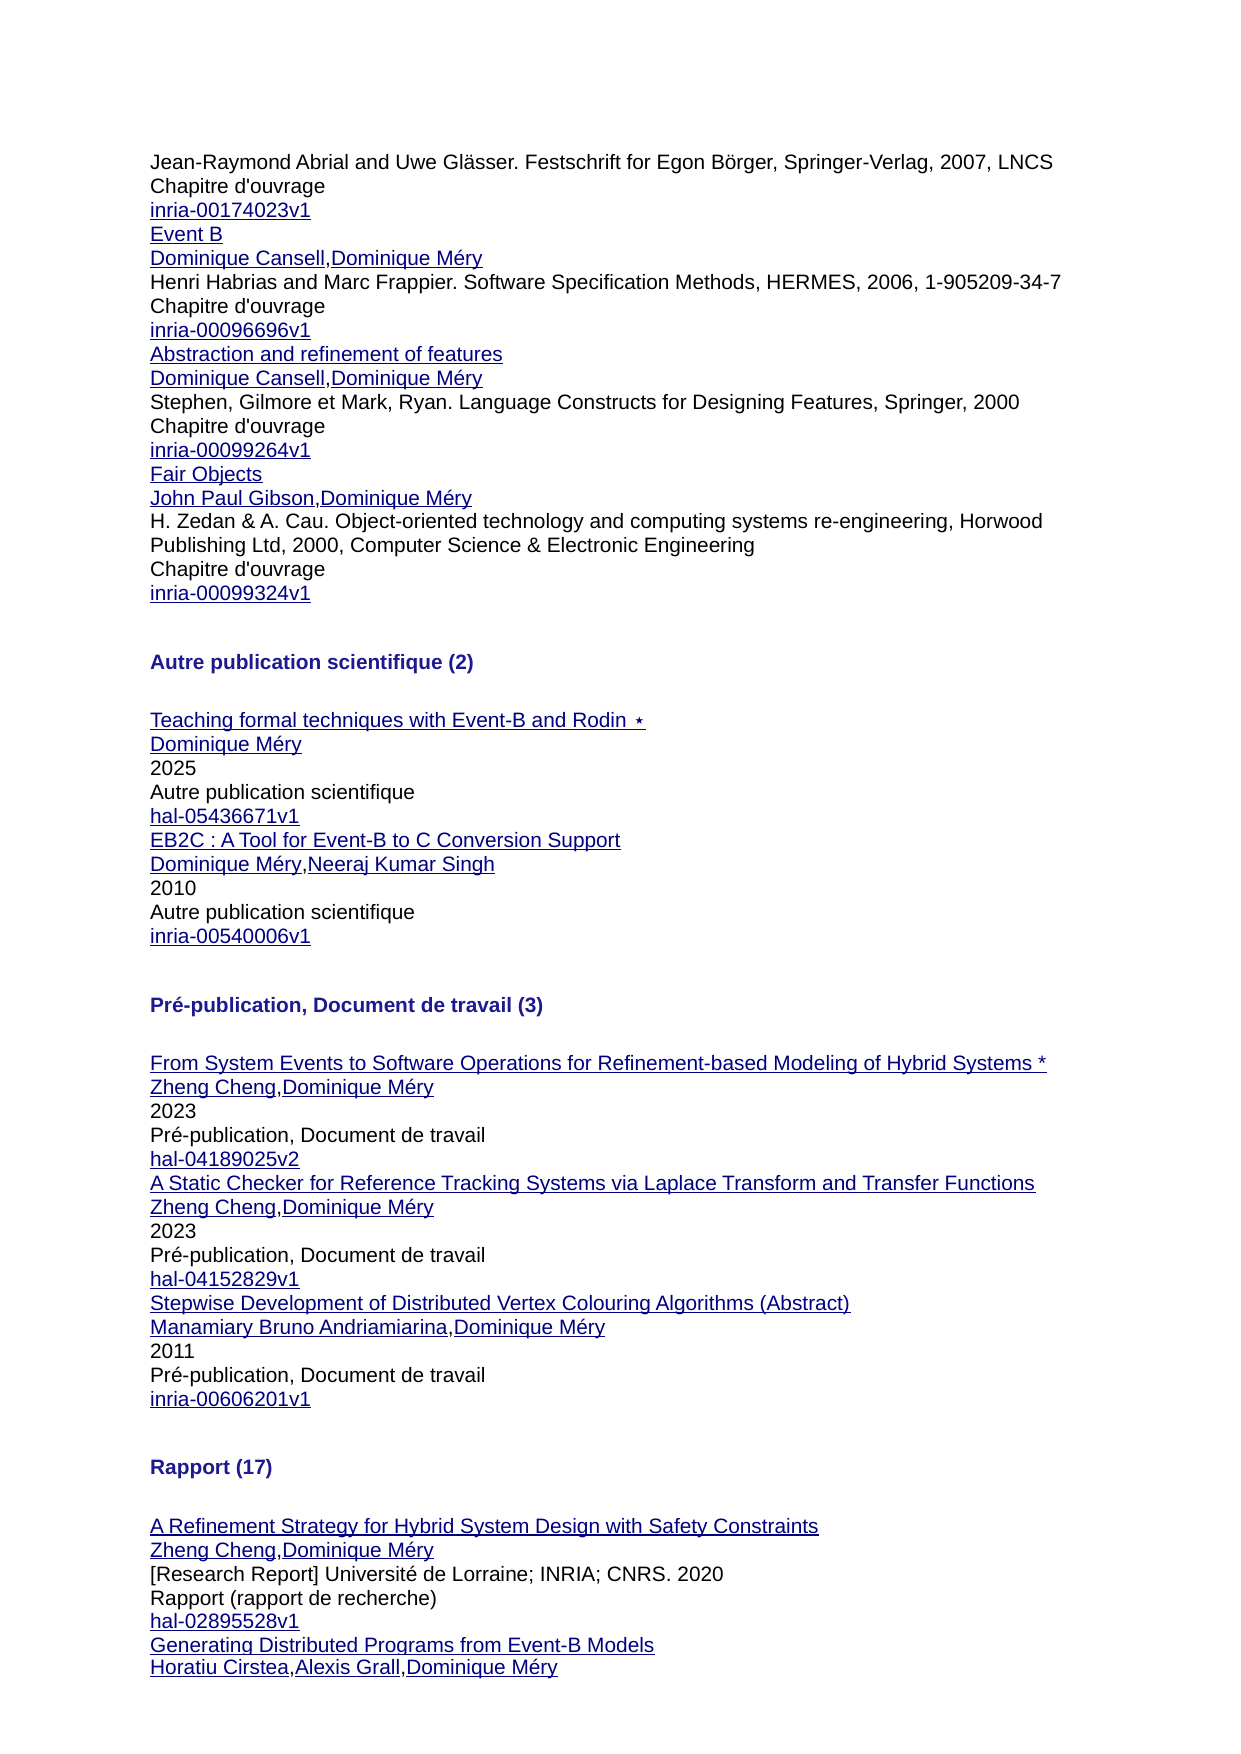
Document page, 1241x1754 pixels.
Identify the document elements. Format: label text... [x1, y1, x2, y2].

table_cell EB2C : A Tool for Event-B to C Conversion Support Dominique Méry,Neeraj Kumar Singh 2010 Autre publication scientifique inria-00540006v1 [150, 828, 1090, 948]
table_header A Refinement Strategy for Hybrid System Design with Safety Constraints Zheng Cheng,Dominique Méry [Research Report] Université de Lorraine; INRIA; CNRS. 2020 Rapport (rapport de recherche) hal-02895528v1 [150, 1514, 1090, 1633]
table_header Teaching formal techniques with Event-B and Rodin ⋆ Dominique Méry 2025 Autre publication scientifique hal-05436671v1 [150, 708, 1090, 828]
table_cell Stepwise Development of Distributed Vertex Colouring Algorithms (Abstract) Manamiary Bruno Andriamiarina,Dominique Méry 2011 Pré-publication, Document de travail inria-00606201v1 [150, 1291, 1090, 1410]
table_cell Abstraction and refinement of features Dominique Cansell,Dominique Méry Stephen, Gilmore et Mark, Ryan. Language Constructs for Designing Features, Springer, 2000 Chapitre d'ouvrage inria-00099264v1 [150, 342, 1090, 461]
table_cell Jean-Raymond Abrial and Uwe Glässer. Festschrift for Egon Börger, Springer-Verlag, 2007, LNCS Chapitre d'ouvrage inria-00174023v1 [150, 150, 1090, 222]
table_cell Event B Dominique Cansell,Dominique Méry Henri Habrias and Marc Frappier. Software Specification Methods, HERMES, 2006, 1-905209-34-7 Chapitre d'ouvrage inria-00096696v1 [150, 222, 1090, 342]
subtitle Autre publication scientifique (2) [150, 650, 1090, 674]
subtitle Pré-publication, Document de travail (3) [150, 993, 1090, 1017]
table_header From System Events to Software Operations for Refinement-based Modeling of Hybrid Systems * Zheng Cheng,Dominique Méry 2023 Pré-publication, Document de travail hal-04189025v2 [150, 1051, 1090, 1171]
table_cell A Static Checker for Reference Tracking Systems via Laplace Transform and Transfer Functions Zheng Cheng,Dominique Méry 2023 Pré-publication, Document de travail hal-04152829v1 [150, 1171, 1090, 1291]
table_cell Fair Objects John Paul Gibson,Dominique Méry H. Zedan & A. Cau. Object-oriented technology and computing systems re-engineering, Horwood Publishing Ltd, 2000, Computer Science & Electronic Engineering Chapitre d'ouvrage inria-00099324v1 [150, 461, 1090, 605]
subtitle Rapport (17) [150, 1455, 1090, 1479]
table_cell Generating Distributed Programs from Event-B Models Horatiu Cirstea,Alexis Grall,Dominique Méry [150, 1633, 1090, 1679]
